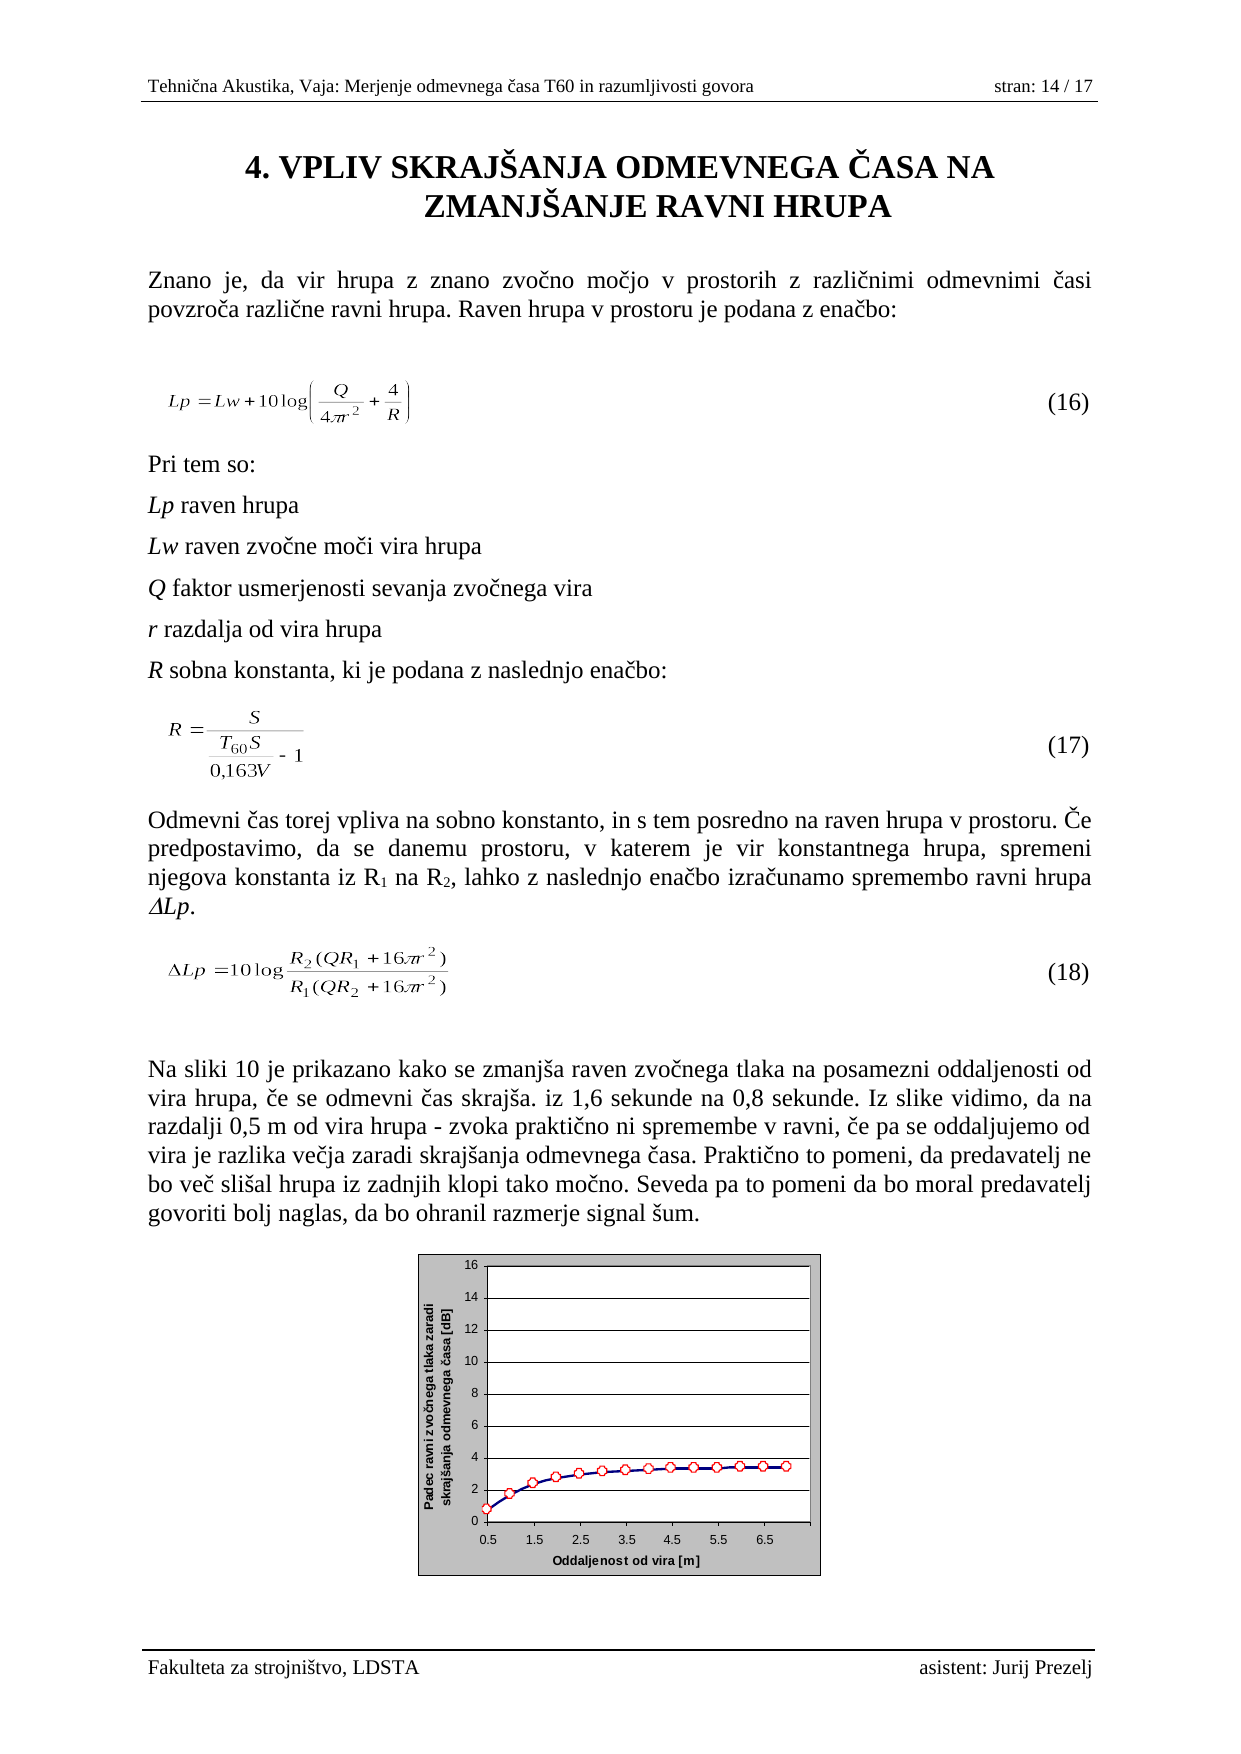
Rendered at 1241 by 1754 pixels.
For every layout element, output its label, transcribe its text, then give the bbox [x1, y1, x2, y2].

text Odmevni čas torej vpliva na sobno konstanto, in s tem posredno na raven hrupa v prostoru. Če predpostavimo, da se danemu prostoru, v katerem je vir konstantnega hrupa, spremeni njegova konstanta iz R1 na R2, lahko z naslednjo enačbo izračunamo spremembo ravni hrupa Lp. [148, 805, 1093, 920]
text (16) [148, 367, 1093, 436]
text R sobna konstanta, ki je podana z naslednjo enačbo: [148, 655, 1093, 684]
text Q faktor usmerjenosti sevanja zvočnega vira [148, 573, 1093, 601]
text Lp raven hrupa [148, 490, 1093, 519]
text Znano je, da vir hrupa z znano zvočno močjo v prostorih z različnimi odmevnimi časi povzroča različne ravni hrupa. Raven hrupa v prostoru je podana z enačbo: [148, 266, 1093, 323]
text (18) [148, 932, 1093, 1010]
text r razdalja od vira hrupa [148, 614, 1093, 643]
text Lw raven zvočne moči vira hrupa [148, 531, 1093, 560]
subtitle 4. VPLIV SKRAJŠANJA ODMEVNEGA ČASA NA ZMANJŠANJE RAVNI HRUPA [148, 148, 1093, 224]
text Na sliki 10 je prikazano kako se zmanjša raven zvočnega tlaka na posamezni oddaljenosti od vira hrupa, če se odmevni čas skrajša. iz 1,6 sekunde na 0,8 sekunde. Iz slike vidimo, da na razdalji 0,5 m od vira hrupa - zvoka praktično ni spremembe v ravni, če pa se oddaljujemo od vira je razlika večja zaradi skrajšanja odmevnega časa. Praktično to pomeni, da predavatelj ne bo več slišal hrupa iz zadnjih klopi tako močno. Seveda pa to pomeni da bo moral predavatelj govoriti bolj naglas, da bo ohranil razmerje signal šum. [148, 1054, 1093, 1226]
text (17) [148, 696, 1093, 792]
text Pri tem so: [148, 449, 1093, 478]
